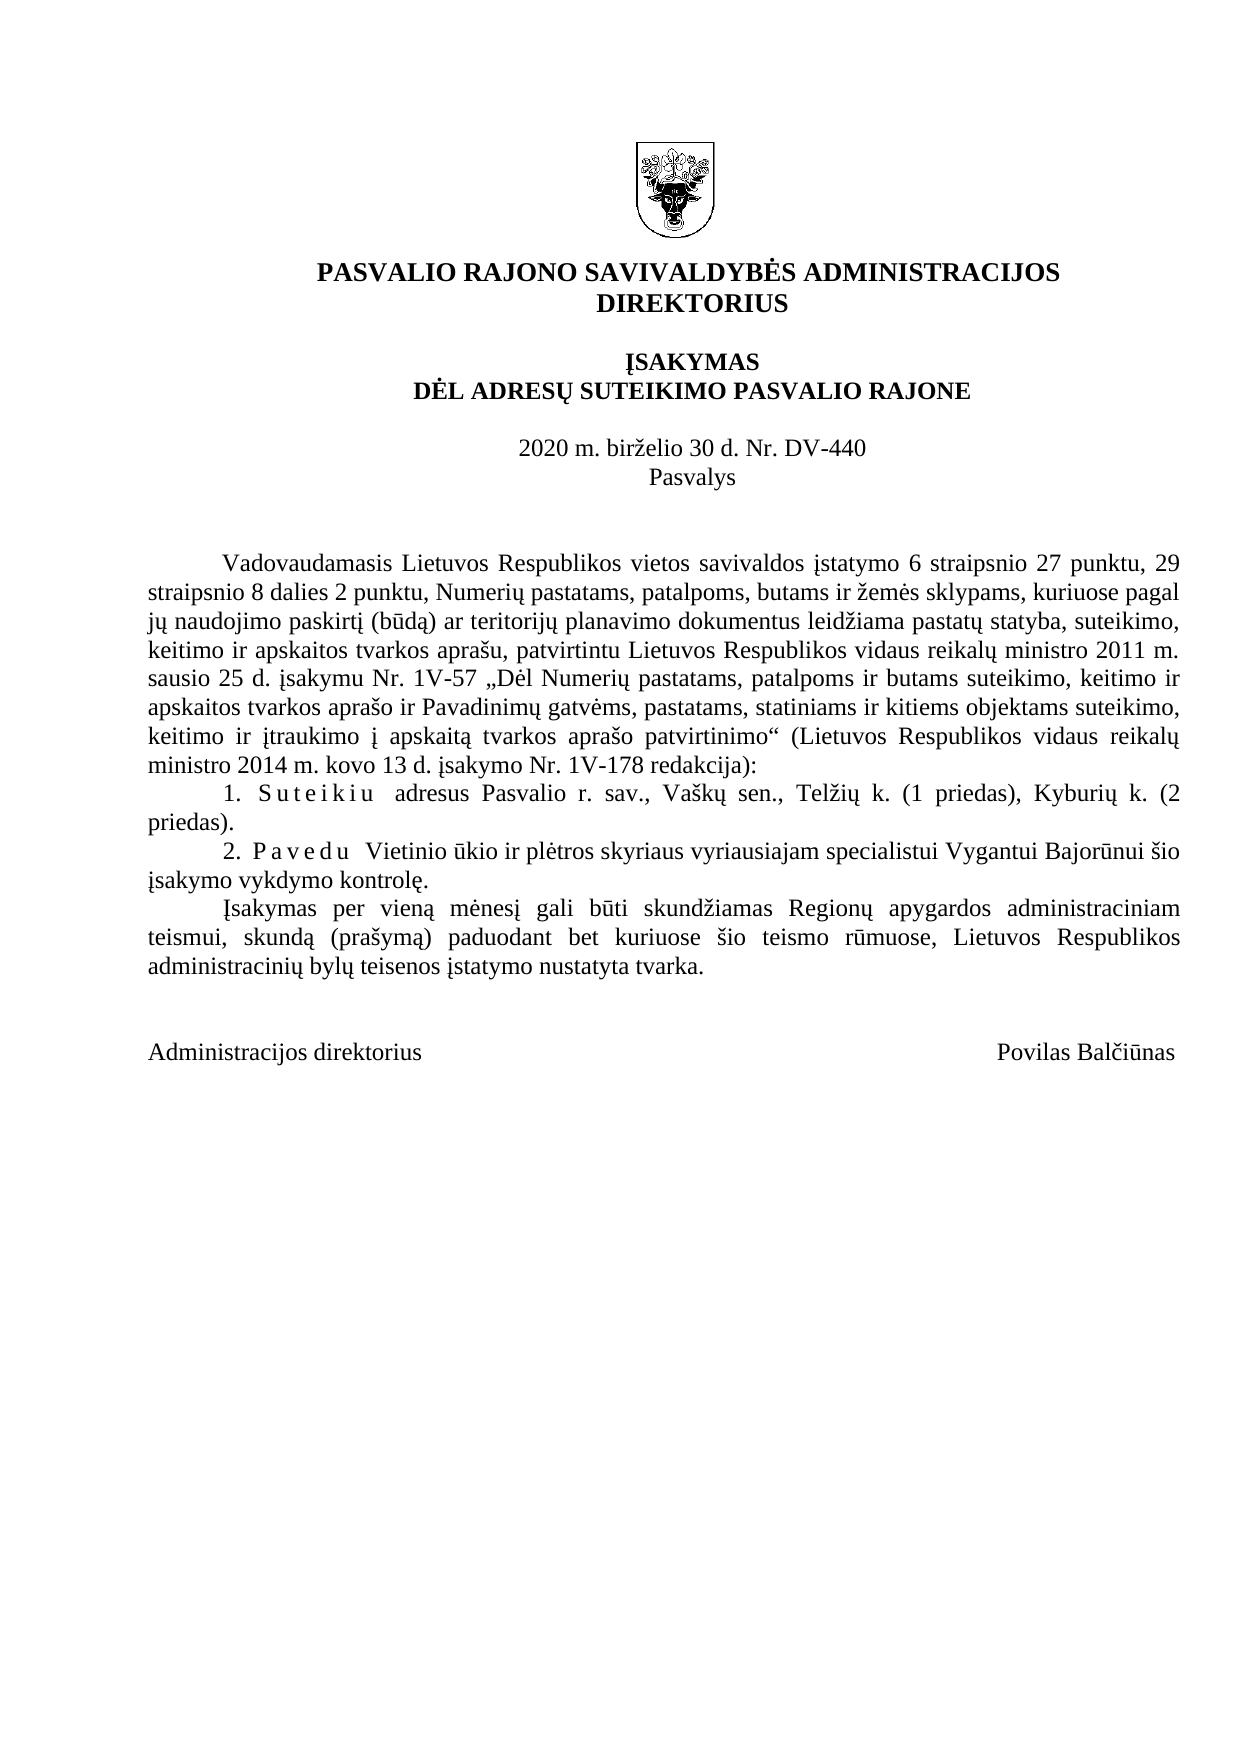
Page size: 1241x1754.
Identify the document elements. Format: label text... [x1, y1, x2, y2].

table_cell DĖL ADRESų SUTEIKIMO PASVALIO Rajone [177, 376, 1207, 405]
table_header Pasvalio rajono savivaldybės administracijos direktorius įsakymas [177, 123, 1207, 376]
text 1. Suteikiu adresus Pasvalio r. sav., Vaškų sen., Telžių k. (1 priedas), Kyburių k. (2 priedas). [148, 778, 1181, 836]
text 2. Pavedu Vietinio ūkio ir plėtros skyriaus vyriausiajam specialistui Vygantui Bajorūnui šio įsakymo vykdymo kontrolę. [148, 836, 1181, 893]
table_header 2020 m. birželio 30 d. Nr. DV-440 Pasvalys [177, 434, 1207, 491]
text Administracijos direktorius Povilas Balčiūnas [148, 1037, 1181, 1066]
text Įsakymas per vieną mėnesį gali būti skundžiamas Regionų apygardos administraciniam teismui, skundą (prašymą) paduodant bet kuriuose šio teismo rūmuose, Lietuvos Respublikos administracinių bylų teisenos įstatymo nustatyta tvarka. [148, 893, 1181, 980]
text Vadovaudamasis Lietuvos Respublikos vietos savivaldos įstatymo 6 straipsnio 27 punktu, 29 straipsnio 8 dalies 2 punktu, Numerių pastatams, patalpoms, butams ir žemės sklypams, kuriuose pagal jų naudojimo paskirtį (būdą) ar teritorijų planavimo dokumentus leidžiama pastatų statyba, suteikimo, keitimo ir apskaitos tvarkos aprašu, patvirtintu Lietuvos Respublikos vidaus reikalų ministro 2011 m. sausio 25 d. įsakymu Nr. 1V-57 „Dėl Numerių pastatams, patalpoms ir butams suteikimo, keitimo ir apskaitos tvarkos aprašo ir Pavadinimų gatvėms, pastatams, statiniams ir kitiems objektams suteikimo, keitimo ir įtraukimo į apskaitą tvarkos aprašo patvirtinimo“ (Lietuvos Respublikos vidaus reikalų ministro 2014 m. kovo 13 d. įsakymo Nr. 1V-178 redakcija): [148, 548, 1181, 778]
